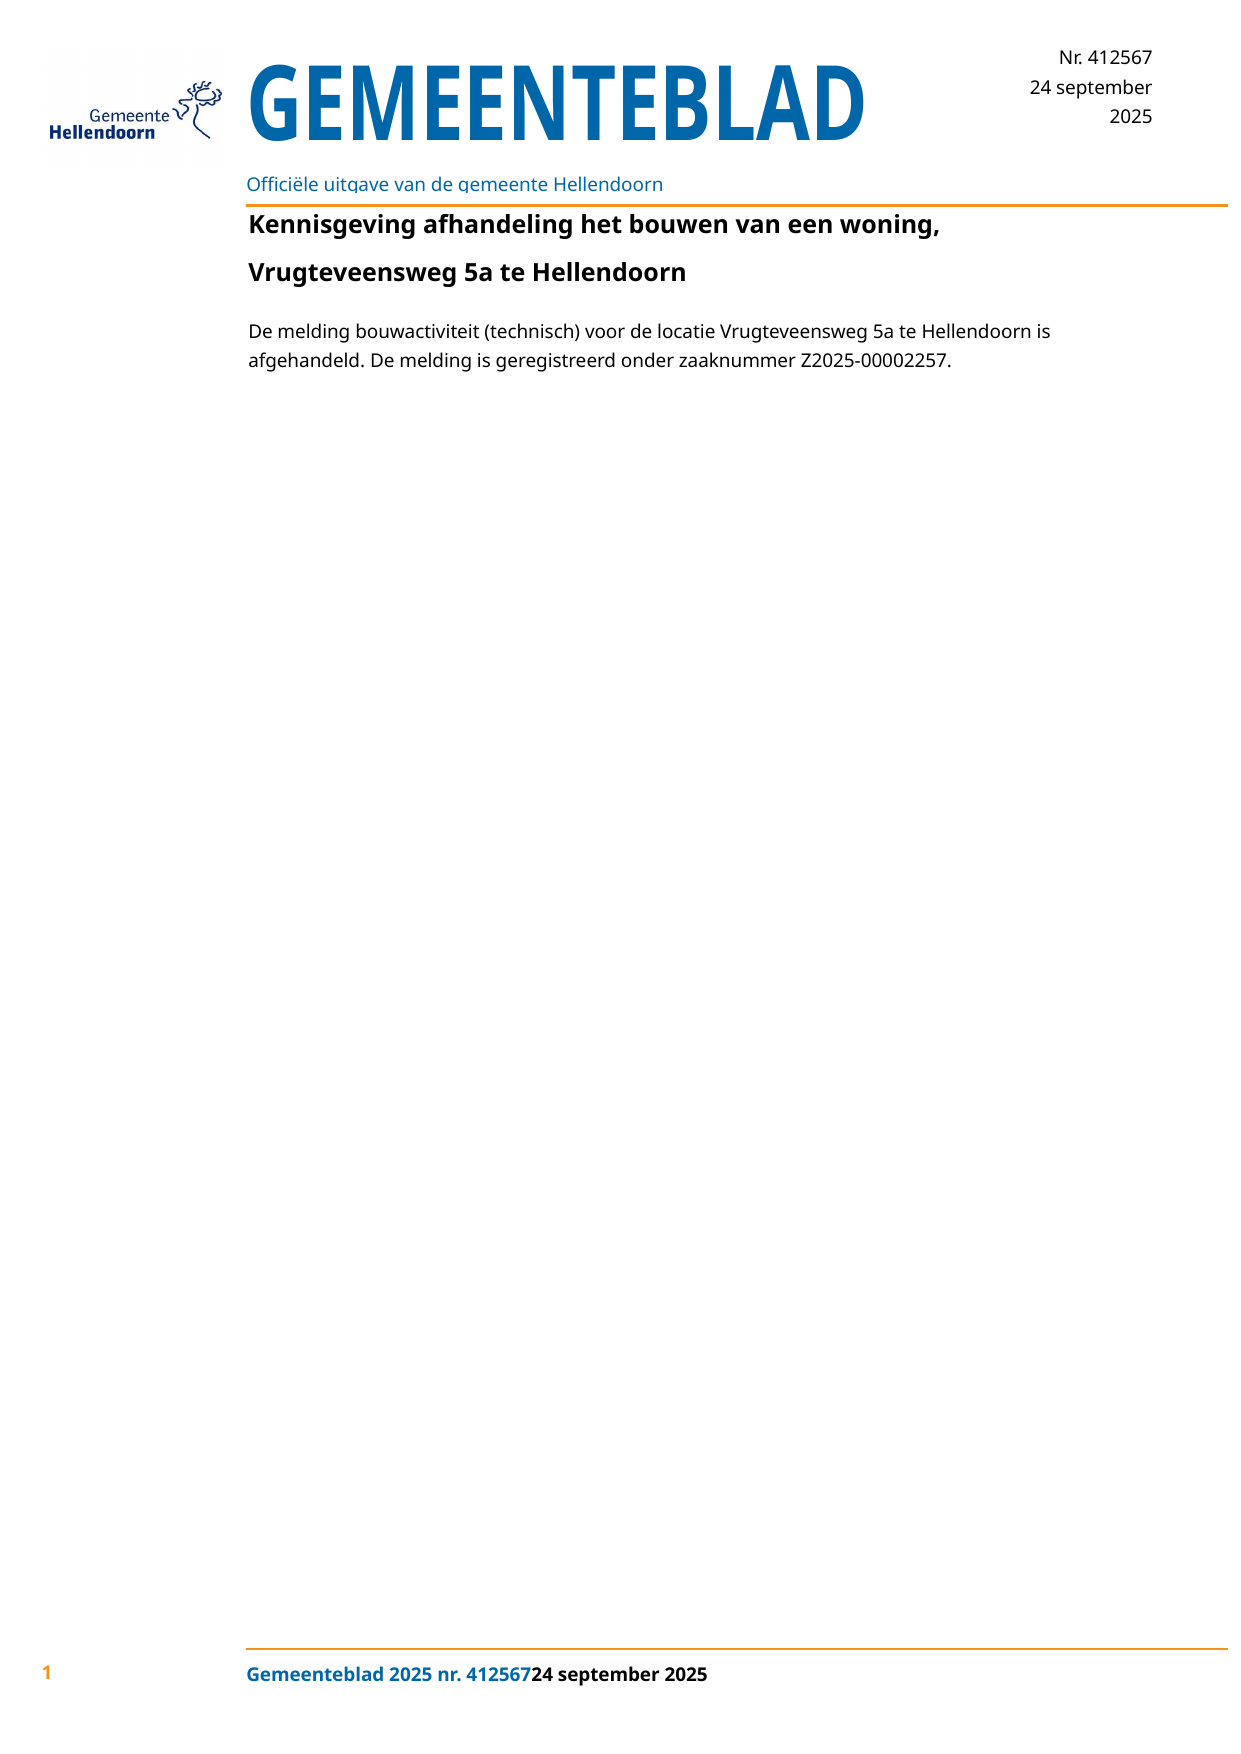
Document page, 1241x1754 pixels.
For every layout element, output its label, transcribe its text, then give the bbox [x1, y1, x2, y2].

picture [41, 47, 231, 172]
text Kennisgeving afhandeling het bouwen van een woning, Vrugteveensweg 5a te Hellendoorn [248, 207, 1152, 288]
text De melding bouwactiviteit (technisch) voor de locatie Vrugteveensweg 5a te Hellendoorn is afgehandeld. De melding is geregistreerd onder zaaknummer Z2025-00002257. [248, 318, 1152, 373]
